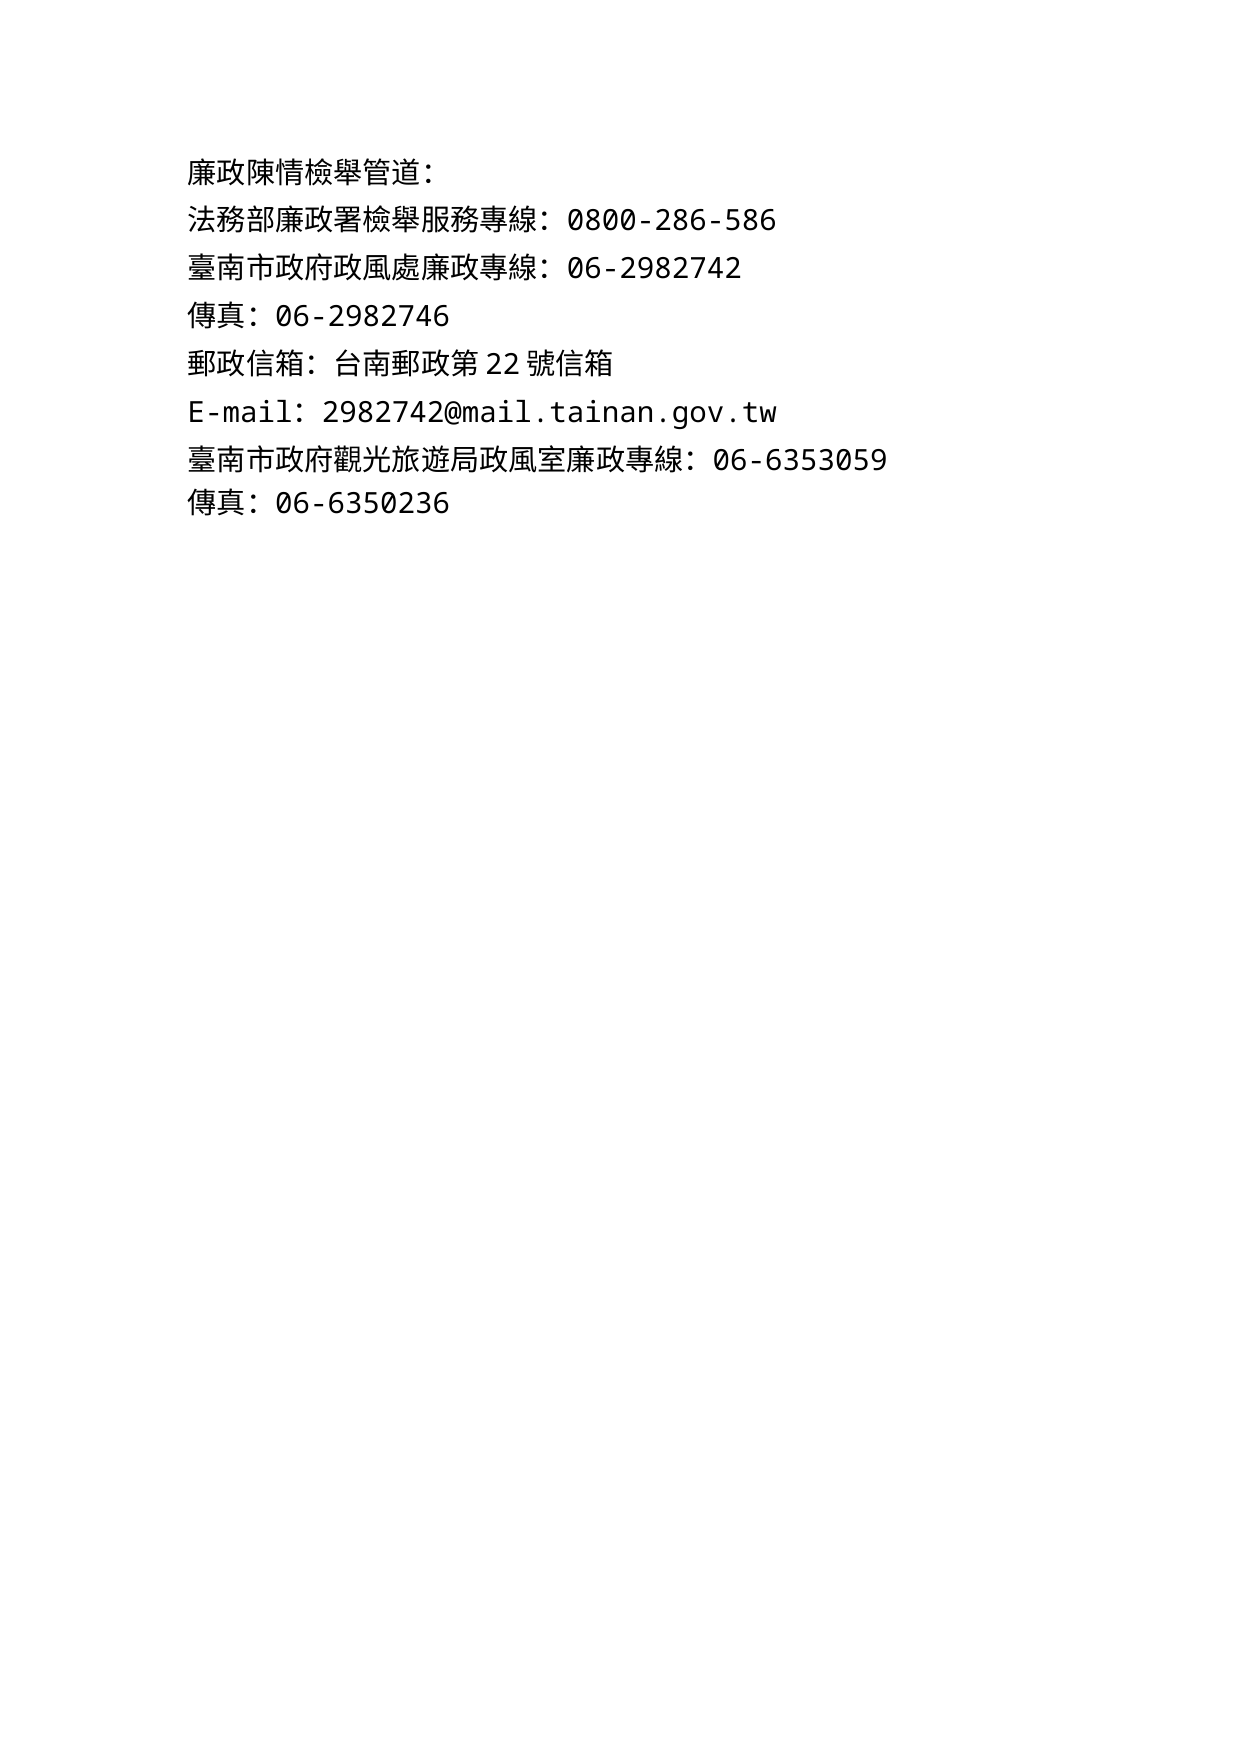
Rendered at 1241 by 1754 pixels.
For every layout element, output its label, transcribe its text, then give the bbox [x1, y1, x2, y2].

text 臺南市政府政風處廉政專線：06-2982742 [187, 240, 1053, 288]
text 傳真：06-2982746 [187, 288, 1053, 336]
text E-mail：2982742@mail.tainan.gov.tw [187, 384, 1053, 432]
text 郵政信箱：台南郵政第22號信箱 [187, 336, 1053, 384]
text 法務部廉政署檢舉服務專線：0800-286-586 [187, 192, 1053, 240]
text 臺南市政府觀光旅遊局政風室廉政專線：06-6353059 [187, 432, 1053, 480]
text 傳真：06-6350236 [187, 480, 1053, 522]
text 廉政陳情檢舉管道： [187, 150, 1053, 192]
